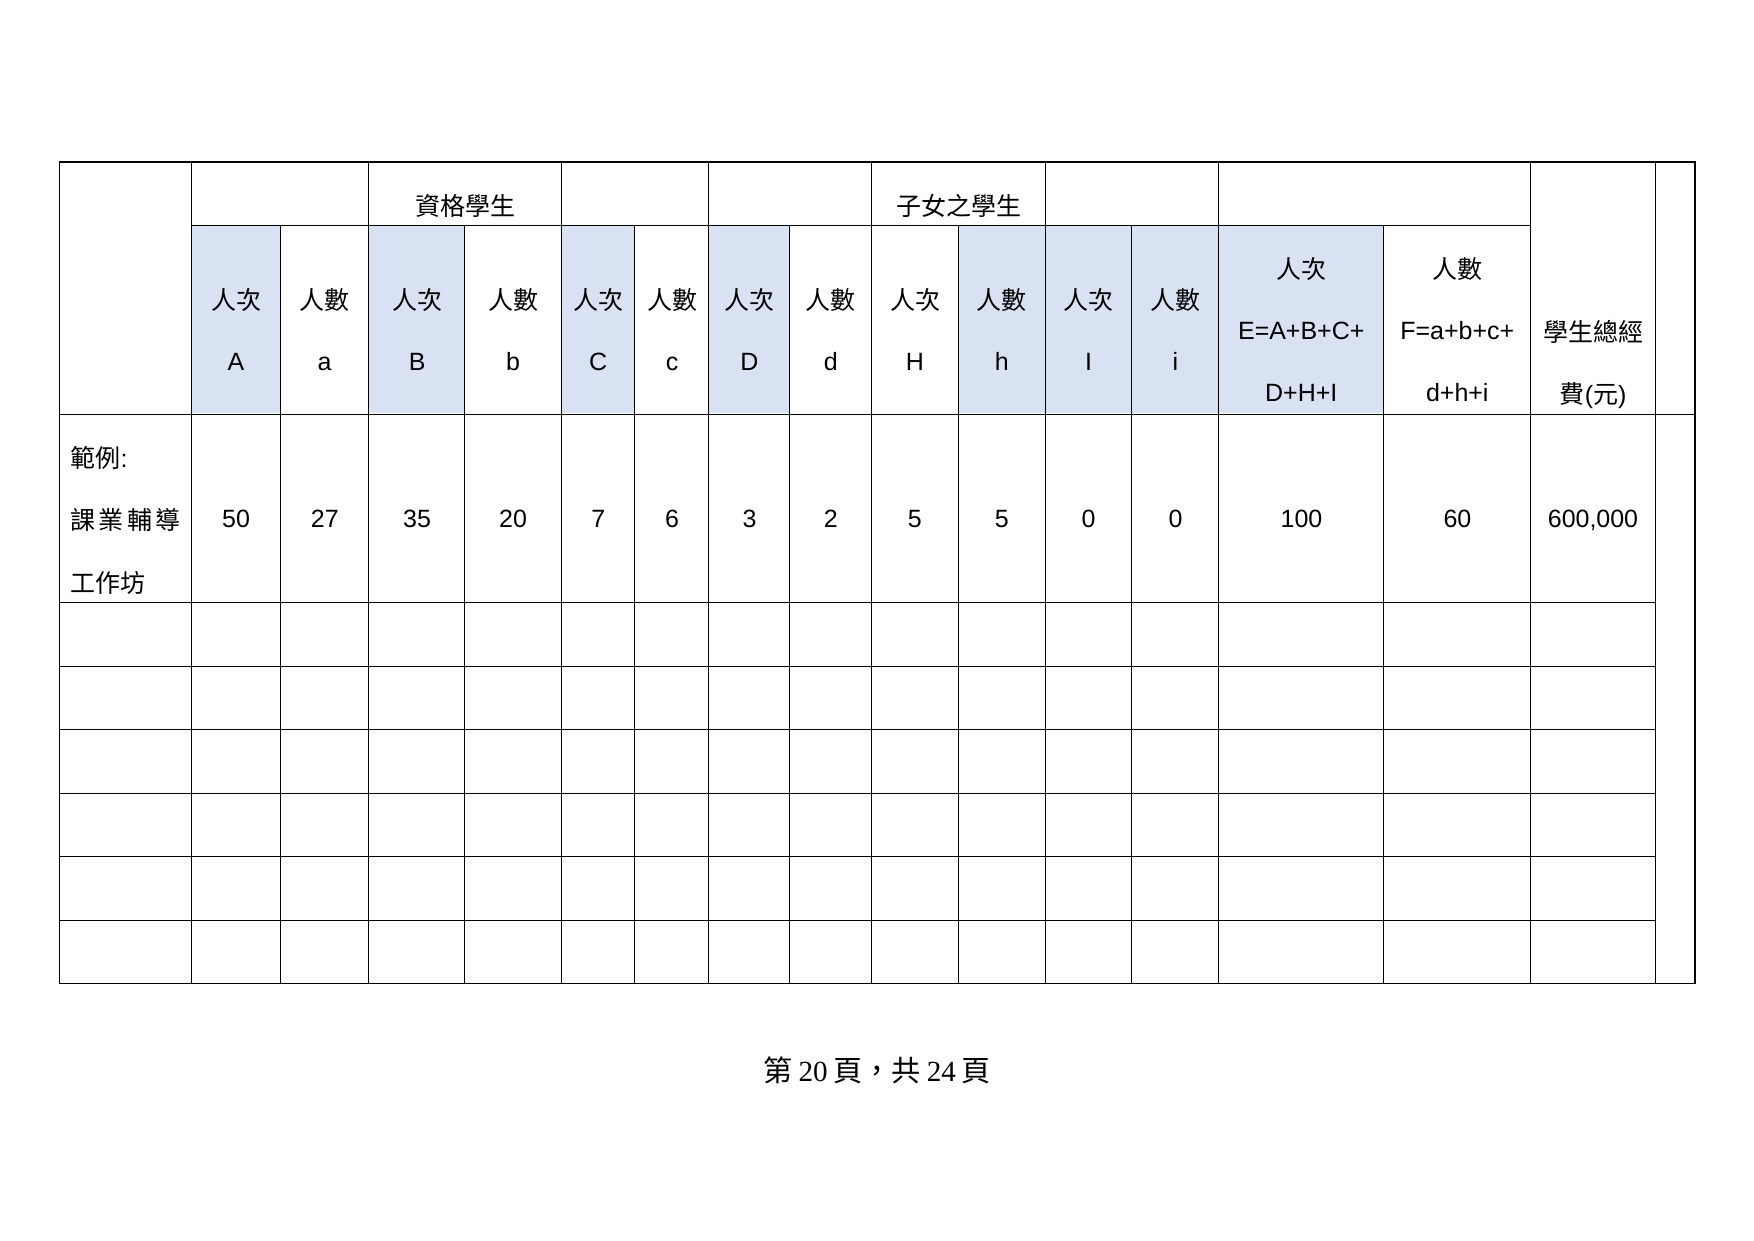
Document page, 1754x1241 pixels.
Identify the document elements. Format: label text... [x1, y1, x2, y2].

table_cell [1219, 163, 1530, 225]
table_cell 0 [1132, 415, 1218, 602]
table_cell 7 [562, 415, 634, 602]
table_cell [1531, 667, 1655, 729]
table_cell 子女之學生 [872, 163, 1045, 225]
table_cell [562, 163, 708, 225]
table_cell 5 [959, 415, 1045, 602]
table_cell [1046, 921, 1131, 983]
table_cell [281, 921, 368, 983]
table_cell 人次 B [369, 226, 464, 413]
table_cell [959, 667, 1045, 729]
table_cell [562, 794, 634, 856]
table_cell [709, 667, 789, 729]
table_cell [1384, 667, 1530, 729]
table_cell [959, 603, 1045, 666]
table_cell [872, 667, 958, 729]
table_cell [1384, 730, 1530, 793]
table_cell [959, 794, 1045, 856]
table_cell [635, 921, 708, 983]
table_cell [465, 603, 561, 666]
table_cell [790, 603, 871, 666]
table_cell [1531, 921, 1655, 983]
table_cell [1219, 667, 1383, 729]
table_cell [369, 603, 464, 666]
table_cell 5 [872, 415, 958, 602]
table_cell 人數 d [790, 226, 871, 413]
table_cell [790, 730, 871, 793]
table_cell 3 [709, 415, 789, 602]
table_cell 600,000 [1531, 415, 1655, 602]
table_cell [709, 921, 789, 983]
table_cell [1046, 603, 1131, 666]
table_cell [1046, 730, 1131, 793]
table_cell [1132, 730, 1218, 793]
table_cell [281, 603, 368, 666]
table_cell [1219, 794, 1383, 856]
table_cell [1132, 603, 1218, 666]
table_cell [1132, 921, 1218, 983]
table_cell [562, 667, 634, 729]
table_cell [192, 163, 368, 225]
table_cell [1531, 794, 1655, 856]
table_cell [192, 921, 280, 983]
table_cell [1219, 857, 1383, 920]
table_cell [562, 857, 634, 920]
table_cell [1046, 667, 1131, 729]
table_header [60, 163, 191, 413]
table_cell 20 [465, 415, 561, 602]
table_cell [1531, 603, 1655, 666]
table_cell [790, 794, 871, 856]
table_cell [1384, 921, 1530, 983]
table_cell 100 [1219, 415, 1383, 602]
table_cell [60, 730, 191, 793]
table_cell [369, 857, 464, 920]
table_cell [872, 921, 958, 983]
table_cell [790, 921, 871, 983]
table_cell 27 [281, 415, 368, 602]
table_cell [872, 857, 958, 920]
table_cell [959, 921, 1045, 983]
table_cell [1132, 667, 1218, 729]
table_cell [1384, 603, 1530, 666]
table_cell 人次 D [709, 226, 789, 413]
table_cell [959, 857, 1045, 920]
table_cell [635, 667, 708, 729]
table_cell [465, 667, 561, 729]
table_cell [635, 603, 708, 666]
table_cell [1531, 857, 1655, 920]
table_cell [790, 857, 871, 920]
table_cell 人次 E=A+B+C+D+H+I [1219, 226, 1383, 413]
table_header 110年度各項輔導項目補助學生總經費(元) (G) [1531, 163, 1655, 413]
table_cell [281, 794, 368, 856]
table_cell 35 [369, 415, 464, 602]
table_cell 人次 C [562, 226, 634, 413]
table_cell [1046, 794, 1131, 856]
table_cell [1219, 603, 1383, 666]
table_cell 人次 I [1046, 226, 1131, 413]
table_cell 資格學生 [369, 163, 561, 225]
table_cell [709, 730, 789, 793]
table_cell [369, 794, 464, 856]
table_cell 人次 H [872, 226, 958, 413]
table_cell 2 [790, 415, 871, 602]
table_cell [1219, 921, 1383, 983]
table_cell [872, 794, 958, 856]
table_cell 50 [192, 415, 280, 602]
table_cell [369, 730, 464, 793]
table_cell 人數 b [465, 226, 561, 413]
table_cell [192, 667, 280, 729]
table_cell [709, 857, 789, 920]
table_cell [872, 730, 958, 793]
table_cell [562, 921, 634, 983]
table_cell [1531, 730, 1655, 793]
table_cell [60, 603, 191, 666]
table_cell [465, 921, 561, 983]
table_cell [465, 794, 561, 856]
table_cell [369, 667, 464, 729]
table_cell [635, 857, 708, 920]
table_cell [1384, 794, 1530, 856]
table_cell [192, 603, 280, 666]
table_cell [1046, 163, 1218, 225]
table_cell [709, 794, 789, 856]
table_cell [60, 794, 191, 856]
table_cell [192, 730, 280, 793]
table_cell [465, 857, 561, 920]
table_cell [192, 857, 280, 920]
table_cell [369, 921, 464, 983]
table_cell 0 [1046, 415, 1131, 602]
table_cell [60, 667, 191, 729]
table_cell [60, 857, 191, 920]
table_cell 人次 A [192, 226, 280, 413]
table_cell 人數 h [959, 226, 1045, 413]
table_cell [790, 667, 871, 729]
table_cell [709, 163, 871, 225]
table_cell [1219, 730, 1383, 793]
table_cell [1046, 857, 1131, 920]
table_cell 人數 a [281, 226, 368, 413]
table_cell [635, 730, 708, 793]
table_cell 人數 F=a+b+c+d+h+i [1384, 226, 1530, 413]
table_cell 60 [1384, 415, 1530, 602]
table_cell [562, 730, 634, 793]
table_cell [192, 794, 280, 856]
table_cell [562, 603, 634, 666]
table_cell [281, 730, 368, 793]
table_cell 人數 i [1132, 226, 1218, 413]
table_cell [959, 730, 1045, 793]
table_cell [635, 794, 708, 856]
table_cell [1132, 857, 1218, 920]
table_cell [1132, 794, 1218, 856]
table_cell [872, 603, 958, 666]
table_cell [60, 921, 191, 983]
table_cell [465, 730, 561, 793]
table_cell 範例: 課業輔導工作坊 [60, 415, 191, 602]
table_cell [1384, 857, 1530, 920]
table_cell [281, 857, 368, 920]
table_cell [281, 667, 368, 729]
table_cell [1656, 415, 1694, 983]
table_cell 人數 c [635, 226, 708, 413]
table_header [1656, 163, 1694, 413]
table_cell [709, 603, 789, 666]
table_cell 6 [635, 415, 708, 602]
